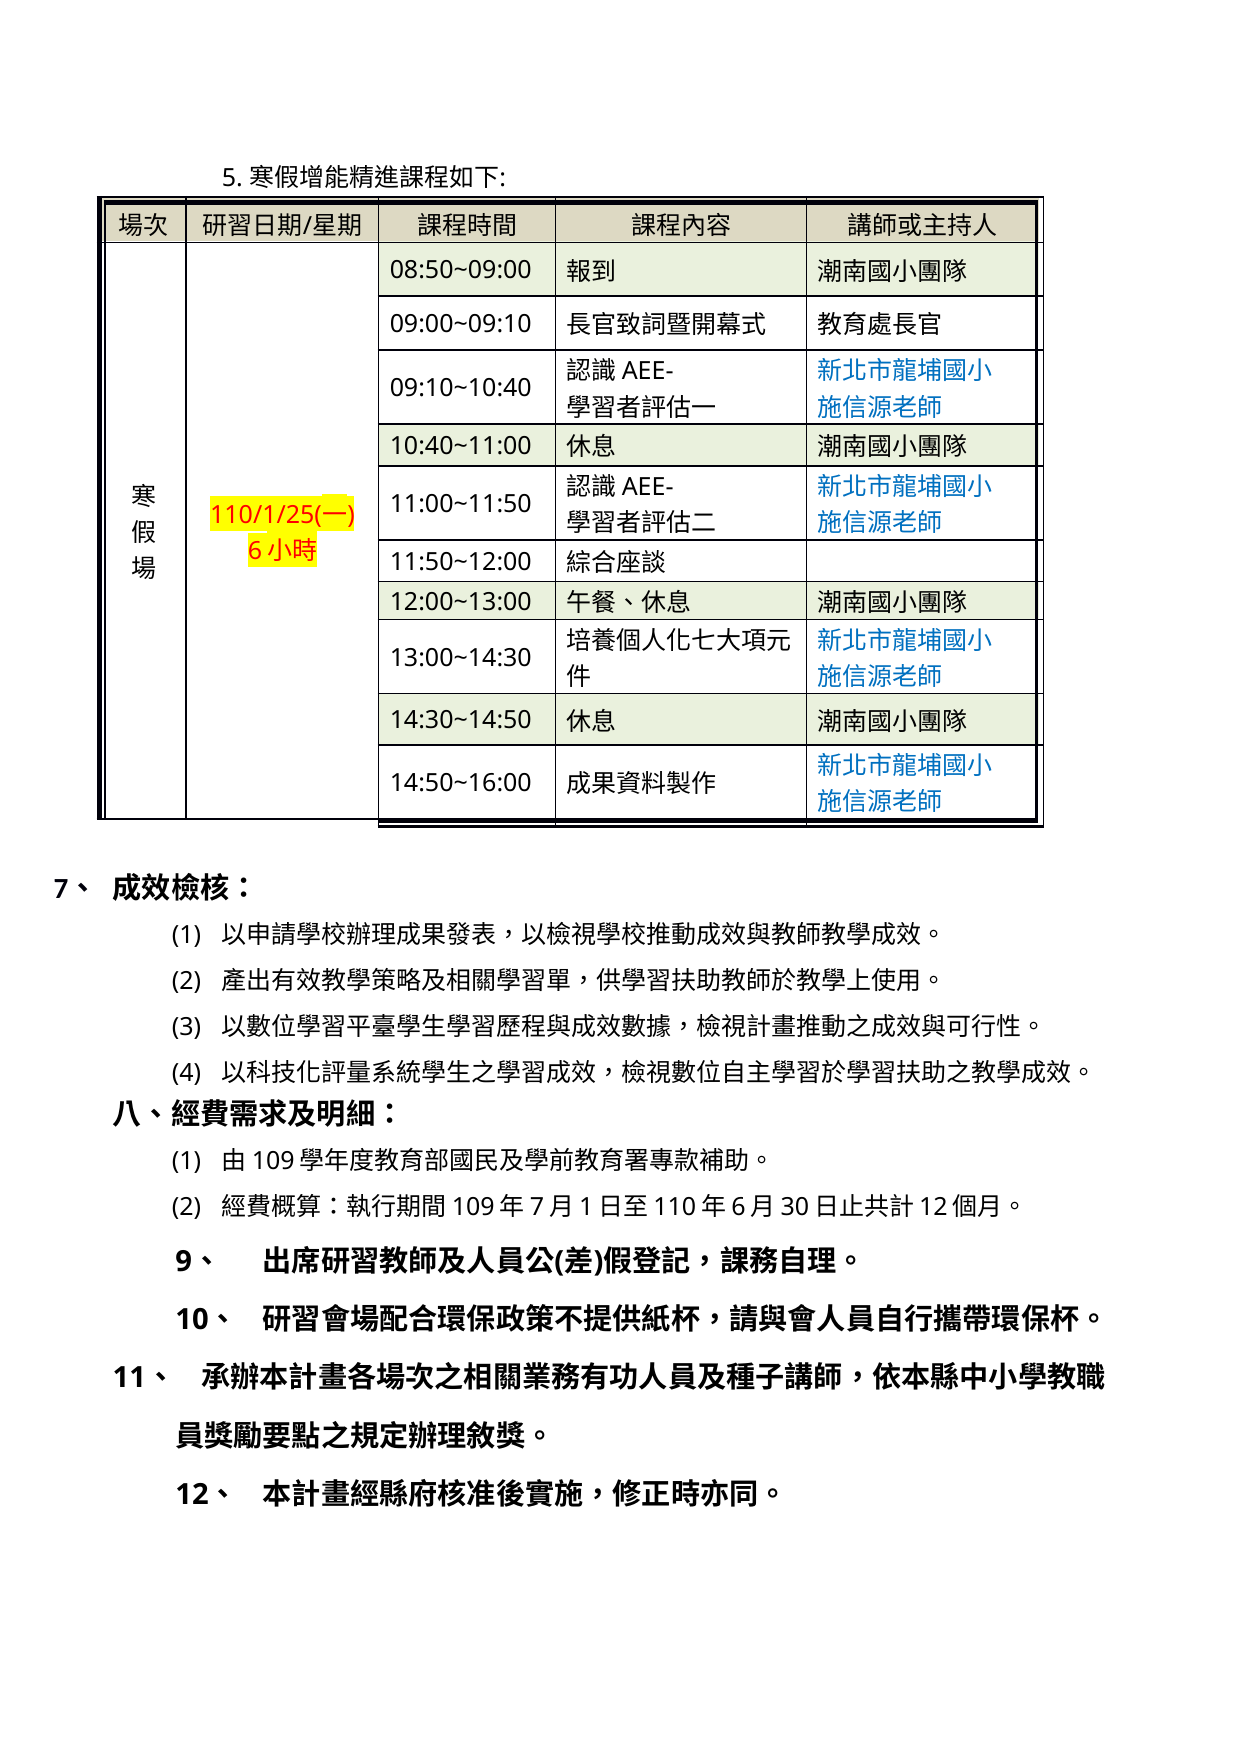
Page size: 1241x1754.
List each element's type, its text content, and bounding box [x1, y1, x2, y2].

table_cell 09:00~09:10 [379, 297, 555, 349]
list 經費概算：執行期間109年7月1日至110年6月30日止共計12個月。 [172, 1179, 1128, 1224]
table_cell 14:50~16:00 [379, 746, 555, 818]
table_cell 12:00~13:00 [379, 582, 555, 619]
table_cell 休息 [556, 425, 806, 465]
table_cell 報到 [556, 243, 806, 295]
table_header 課程內容 [556, 205, 806, 241]
table_cell 綜合座談 [556, 541, 806, 581]
table_cell 09:10~10:40 [379, 351, 555, 423]
table_cell 11:00~11:50 [379, 467, 555, 539]
list 研習會場配合環保政策不提供紙杯，請與會人員自行攜帶環保杯。 [175, 1283, 1128, 1341]
table_header 研習日期/星期 [187, 205, 378, 241]
list 承辦本計畫各場次之相關業務有功人員及種子講師，依本縣中小學教職員獎勵要點之規定辦理敘獎。 [112, 1341, 1128, 1458]
table_cell 新北市龍埔國小 施信源老師 [807, 746, 1035, 818]
list 出席研習教師及人員公(差)假登記，課務自理。 [175, 1224, 1128, 1283]
table_cell 新北市龍埔國小 施信源老師 [807, 620, 1035, 693]
list 成效檢核： [53, 861, 1128, 907]
table_header 講師或主持人 [807, 205, 1035, 241]
text 八、經費需求及明細： [112, 1091, 1128, 1133]
table_cell 08:50~09:00 [379, 243, 555, 295]
table_cell 認識AEE- 學習者評估一 [556, 351, 806, 423]
table_cell 休息 [556, 694, 806, 744]
table_cell 潮南國小團隊 [807, 243, 1035, 295]
list 產出有效教學策略及相關學習單，供學習扶助教師於教學上使用。 [172, 953, 1128, 999]
table_cell 培養個人化七大項元件 [556, 620, 806, 693]
table_cell 成果資料製作 [556, 746, 806, 818]
table_cell 午餐、休息 [556, 582, 806, 619]
table_cell 110/1/25(一) 6小時 [187, 243, 378, 818]
table_cell 10:40~11:00 [379, 425, 555, 465]
list 5. 寒假增能精進課程如下: [222, 150, 1128, 196]
table_cell 長官致詞暨開幕式 [556, 297, 806, 349]
list 本計畫經縣府核准後實施，修正時亦同。 [175, 1458, 1128, 1516]
table_header 課程時間 [379, 205, 555, 241]
list 以科技化評量系統學生之學習成效，檢視數位自主學習於學習扶助之教學成效。 [172, 1045, 1128, 1091]
table_cell 寒 假 場 [106, 243, 185, 818]
table_cell 11:50~12:00 [379, 541, 555, 581]
table_cell 認識AEE- 學習者評估二 [556, 467, 806, 539]
table_cell 新北市龍埔國小 施信源老師 [807, 467, 1035, 539]
table_cell 潮南國小團隊 [807, 582, 1035, 619]
table_cell 13:00~14:30 [379, 620, 555, 693]
list 由109學年度教育部國民及學前教育署專款補助。 [172, 1133, 1128, 1179]
table_cell 教育處長官 [807, 297, 1035, 349]
table_cell 潮南國小團隊 [807, 694, 1035, 744]
table_cell 潮南國小團隊 [807, 425, 1035, 465]
table_cell 14:30~14:50 [379, 694, 555, 744]
table_cell 新北市龍埔國小 施信源老師 [807, 351, 1035, 423]
list 以申請學校辦理成果發表，以檢視學校推動成效與教師教學成效。 [172, 907, 1128, 953]
list 以數位學習平臺學生學習歷程與成效數據，檢視計畫推動之成效與可行性。 [172, 999, 1128, 1045]
table_header 場次 [106, 205, 185, 241]
table_cell [807, 541, 1035, 581]
